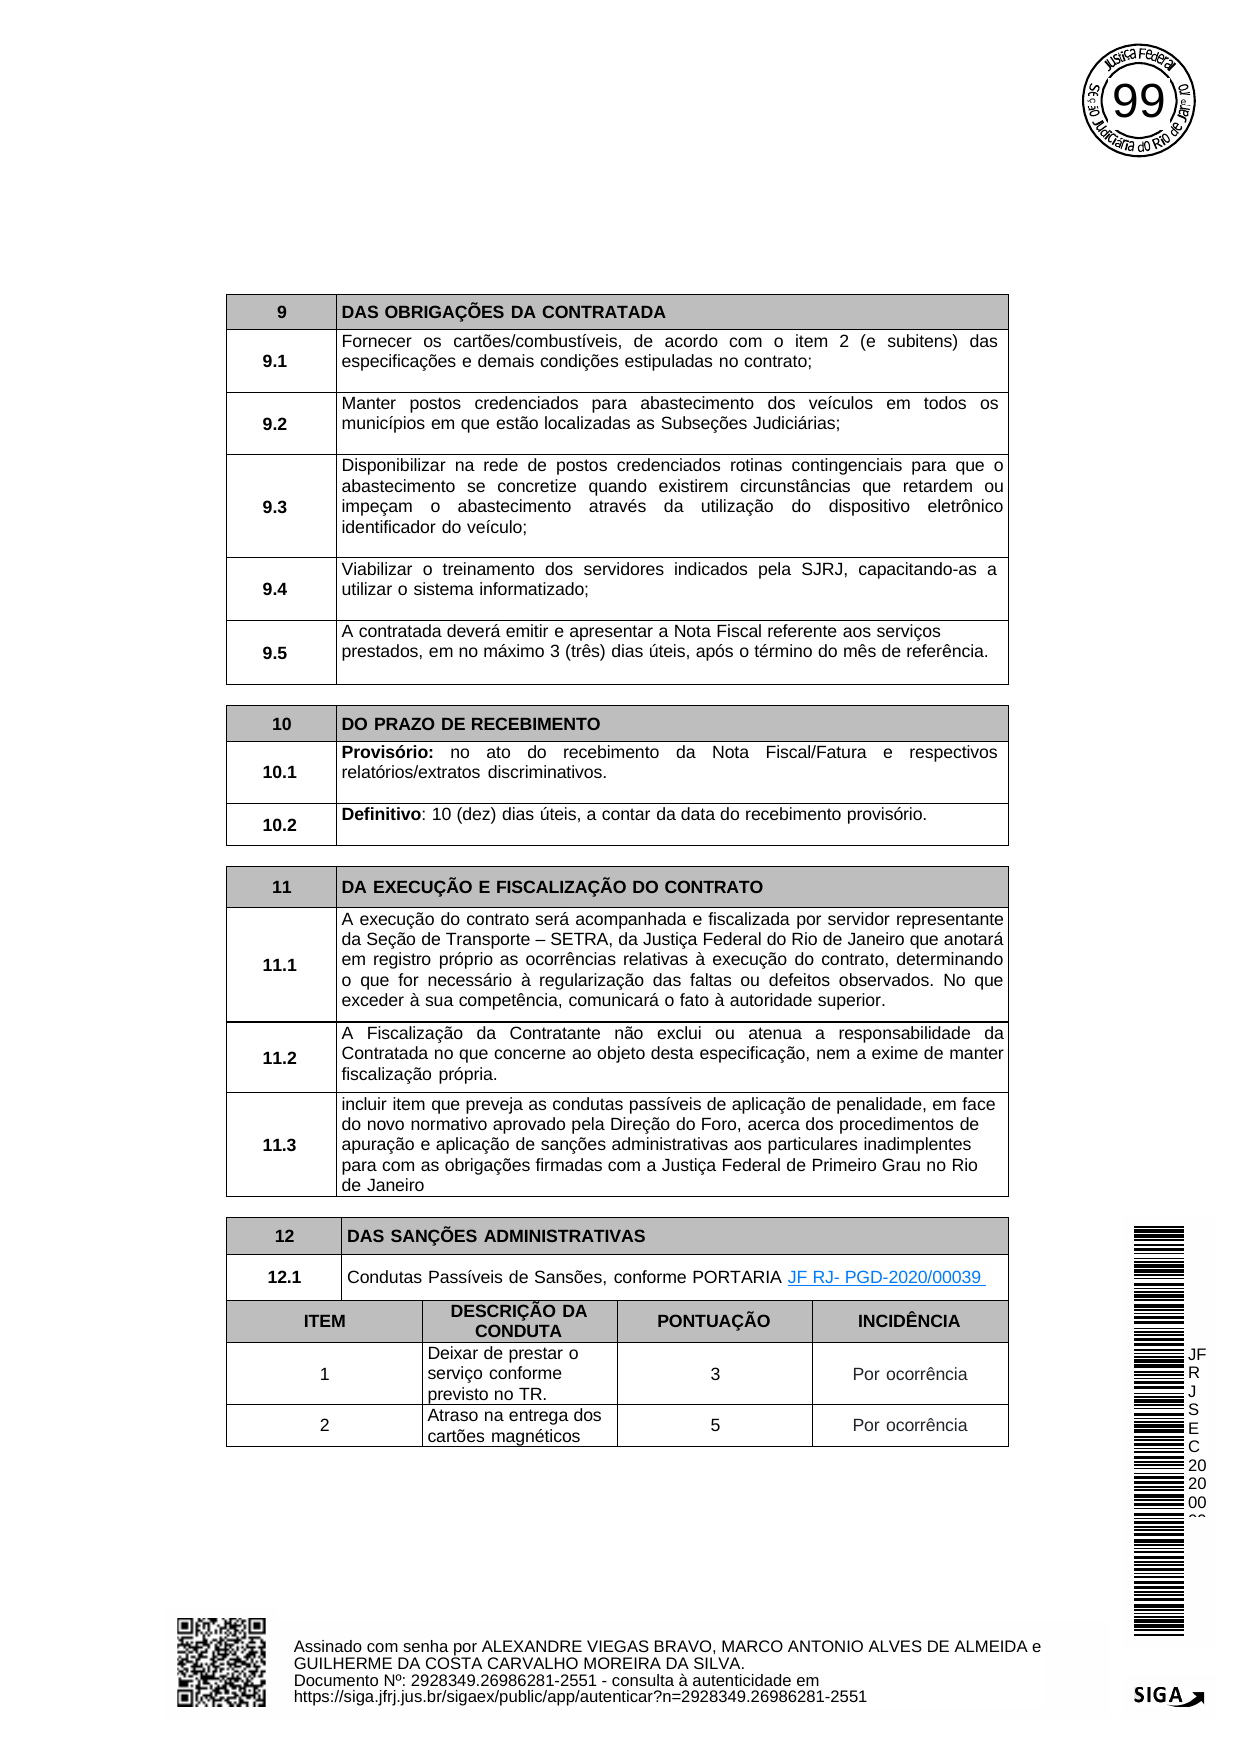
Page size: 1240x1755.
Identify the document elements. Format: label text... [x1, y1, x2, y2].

table_cell 5 [618, 1405, 812, 1446]
table_cell 9.3 [227, 455, 336, 557]
table_cell INCIDÊNCIA [813, 1301, 1008, 1342]
table_cell Condutas Passíveis de Sansões, conforme PORTARIA JF RJ- PGD-2020/00039 [342, 1255, 1008, 1300]
table_header 10 [227, 706, 336, 741]
table_cell 3 [618, 1343, 812, 1404]
table_cell 10.1 [227, 742, 336, 803]
table_cell PONTUAÇÃO [618, 1301, 812, 1342]
table_header 12 [227, 1218, 341, 1254]
table_header 9 [227, 295, 336, 329]
table_cell A Fiscalização da Contratante não exclui ou atenua a responsabilidade da Contratada no que concerne ao objeto desta especificação, nem a exime de manter fiscalização própria. [337, 1023, 1008, 1092]
table_cell A execução do contrato será acompanhada e fiscalizada por servidor representante da Seção de Transporte – SETRA, da Justiça Federal do Rio de Janeiro que anotará em registro próprio as ocorrências relativas à execução do contrato, determinando o que for necessário à regularização das faltas ou defeitos observados. No que exceder à sua competência, comunicará o fato à autoridade superior. [337, 908, 1008, 1021]
text ç [1087, 98, 1099, 106]
table_cell Atraso na entrega dos cartões magnéticos [423, 1405, 617, 1446]
table_cell Deixar de prestar o serviço conforme previsto no TR. [423, 1343, 617, 1404]
table_cell 9.1 [227, 330, 336, 392]
table_cell 1 [227, 1343, 422, 1404]
table_cell Por ocorrência [813, 1405, 1008, 1446]
table_cell 11.3 [227, 1093, 336, 1196]
table_cell 2 [227, 1405, 422, 1446]
table_header DA EXECUÇÃO E FISCALIZAÇÃO DO CONTRATO [337, 867, 1008, 907]
table_header DAS OBRIGAÇÕES DA CONTRATADA [337, 295, 1008, 329]
table_header DO PRAZO DE RECEBIMENTO [337, 706, 1008, 741]
table_cell Viabilizar o treinamento dos servidores indicados pela SJRJ, capacitando-as a utilizar o sistema informatizado; [337, 558, 1008, 620]
table_cell Por ocorrência [813, 1343, 1008, 1404]
table_header 11 [227, 867, 336, 907]
table_cell 11.2 [227, 1023, 336, 1092]
table_cell 10.2 [227, 804, 336, 845]
table_cell 9.4 [227, 558, 336, 620]
table_cell Definitivo: 10 (dez) dias úteis, a contar da data do recebimento provisório. [337, 804, 1008, 845]
table_cell Fornecer os cartões/combustíveis, de acordo com o item 2 (e subitens) das especificações e demais condições estipuladas no contrato; [337, 330, 1008, 392]
table_cell 9.5 [227, 621, 336, 684]
text JFRJSEC202000092A [1188, 1345, 1207, 1517]
table_cell ITEM [227, 1301, 422, 1342]
table_cell Disponibilizar na rede de postos credenciados rotinas contingenciais para que o abastecimento se concretize quando existirem circunstâncias que retardem ou impeçam o abastecimento através da utilização do dispositivo eletrônico identificador do veículo; [337, 455, 1008, 557]
table_cell DESCRIÇÃO DA CONDUTA [423, 1301, 617, 1342]
table_cell 9.2 [227, 393, 336, 454]
table_cell A contratada deverá emitir e apresentar a Nota Fiscal referente aos serviços prestados, em no máximo 3 (três) dias úteis, após o término do mês de referência. [337, 621, 1008, 684]
table_cell Provisório: no ato do recebimento da Nota Fiscal/Fatura e respectivos relatórios/extratos discriminativos. [337, 742, 1008, 803]
text e [1180, 95, 1193, 105]
table_cell 11.1 [227, 908, 336, 1021]
table_header DAS SANÇÕES ADMINISTRATIVAS [342, 1218, 1008, 1254]
table_cell Manter postos credenciados para abastecimento dos veículos em todos os municípios em que estão localizadas as Subseções Judiciárias; [337, 393, 1008, 454]
table_cell incluir item que preveja as condutas passíveis de aplicação de penalidade, em face do novo normativo aprovado pela Direção do Foro, acerca dos procedimentos de apuração e aplicação de sanções administrativas aos particulares inadimplentes para com as obrigações firmadas com a Justiça Federal de Primeiro Grau no Rio de Janeiro [337, 1093, 1008, 1196]
table_cell 12.1 [227, 1255, 341, 1300]
